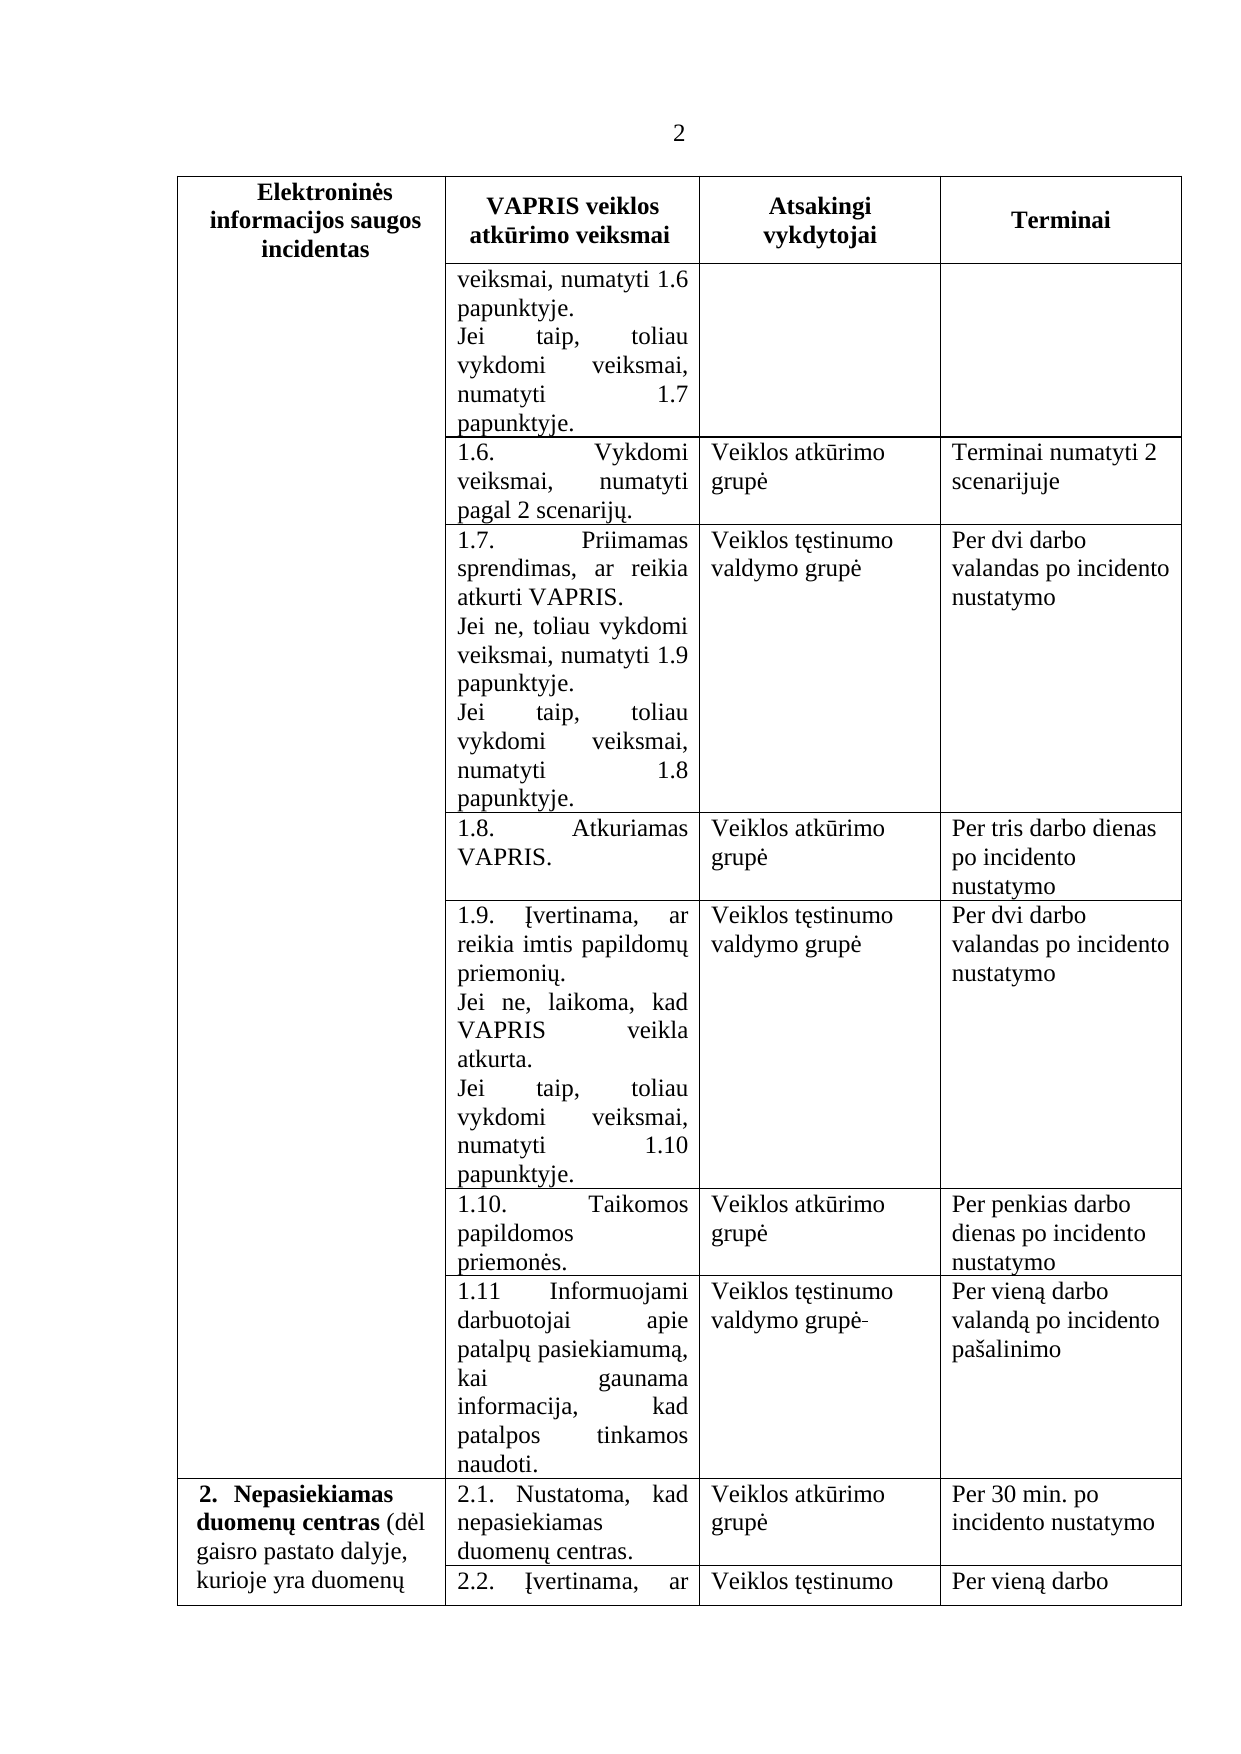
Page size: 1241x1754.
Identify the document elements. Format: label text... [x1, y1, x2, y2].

table_cell 1.8. Atkuriamas VAPRIS. [446, 813, 699, 899]
table_cell 1.11 Informuojami darbuotojai apie patalpų pasiekiamumą, kai gaunama informacija, kad patalpos tinkamos naudoti. [446, 1276, 699, 1478]
table_cell Veiklos atkūrimo grupė [700, 1479, 940, 1565]
table_cell [941, 264, 1181, 436]
table_cell Per penkias darbo dienas po incidento nustatymo [941, 1189, 1181, 1275]
table_cell Per 30 min. po incidento nustatymo [941, 1479, 1181, 1565]
table_header VAPRIS veiklos atkūrimo veiksmai [446, 177, 699, 263]
table_cell 1.7. Priimamas sprendimas, ar reikia atkurti VAPRIS. Jei ne, toliau vykdomi veiksmai, numatyti 1.9 papunktyje. Jei taip, toliau vykdomi veiksmai, numatyti 1.8 papunktyje. [446, 525, 699, 812]
table_header Atsakingi vykdytojai [700, 177, 940, 263]
table_cell [178, 264, 445, 1478]
table_cell 1.9. Įvertinama, ar reikia imtis papildomų priemonių. Jei ne, laikoma, kad VAPRIS veikla atkurta. Jei taip, toliau vykdomi veiksmai, numatyti 1.10 papunktyje. [446, 901, 699, 1188]
table_cell 2.2. Įvertinama, ar [446, 1566, 699, 1605]
table_cell Veiklos tęstinumo valdymo grupė [700, 525, 940, 812]
table_header Elektroninės informacijos saugos incidentas [178, 177, 445, 263]
table_cell Veiklos atkūrimo grupė [700, 813, 940, 899]
table_cell Veiklos tęstinumo valdymo grupė [700, 1276, 940, 1478]
table_cell 1.6. Vykdomi veiksmai, numatyti pagal 2 scenarijų. [446, 438, 699, 524]
table_cell Veiklos tęstinumo valdymo grupė [700, 901, 940, 1188]
table_cell Per dvi darbo valandas po incidento nustatymo [941, 901, 1181, 1188]
table_cell Per dvi darbo valandas po incidento nustatymo [941, 525, 1181, 812]
table_header Terminai [941, 177, 1181, 263]
table_cell veiksmai, numatyti 1.6 papunktyje. Jei taip, toliau vykdomi veiksmai, numatyti 1.7 papunktyje. [446, 264, 699, 436]
table_cell Per tris darbo dienas po incidento nustatymo [941, 813, 1181, 899]
table_cell Per vieną darbo [941, 1566, 1181, 1605]
table_cell 2.1. Nustatoma, kad nepasiekiamas duomenų centras. [446, 1479, 699, 1565]
table_cell 1.10. Taikomos papildomos priemonės. [446, 1189, 699, 1275]
table_cell Veiklos tęstinumo [700, 1566, 940, 1605]
table_cell Terminai numatyti 2 scenarijuje [941, 438, 1181, 524]
table_cell 2. Nepasiekiamas duomenų centras (dėl gaisro pastato dalyje, kurioje yra duomenų [178, 1479, 445, 1605]
table_cell Veiklos atkūrimo grupė [700, 438, 940, 524]
table_cell [700, 264, 940, 436]
table_cell Per vieną darbo valandą po incidento pašalinimo [941, 1276, 1181, 1478]
table_cell Veiklos atkūrimo grupė [700, 1189, 940, 1275]
